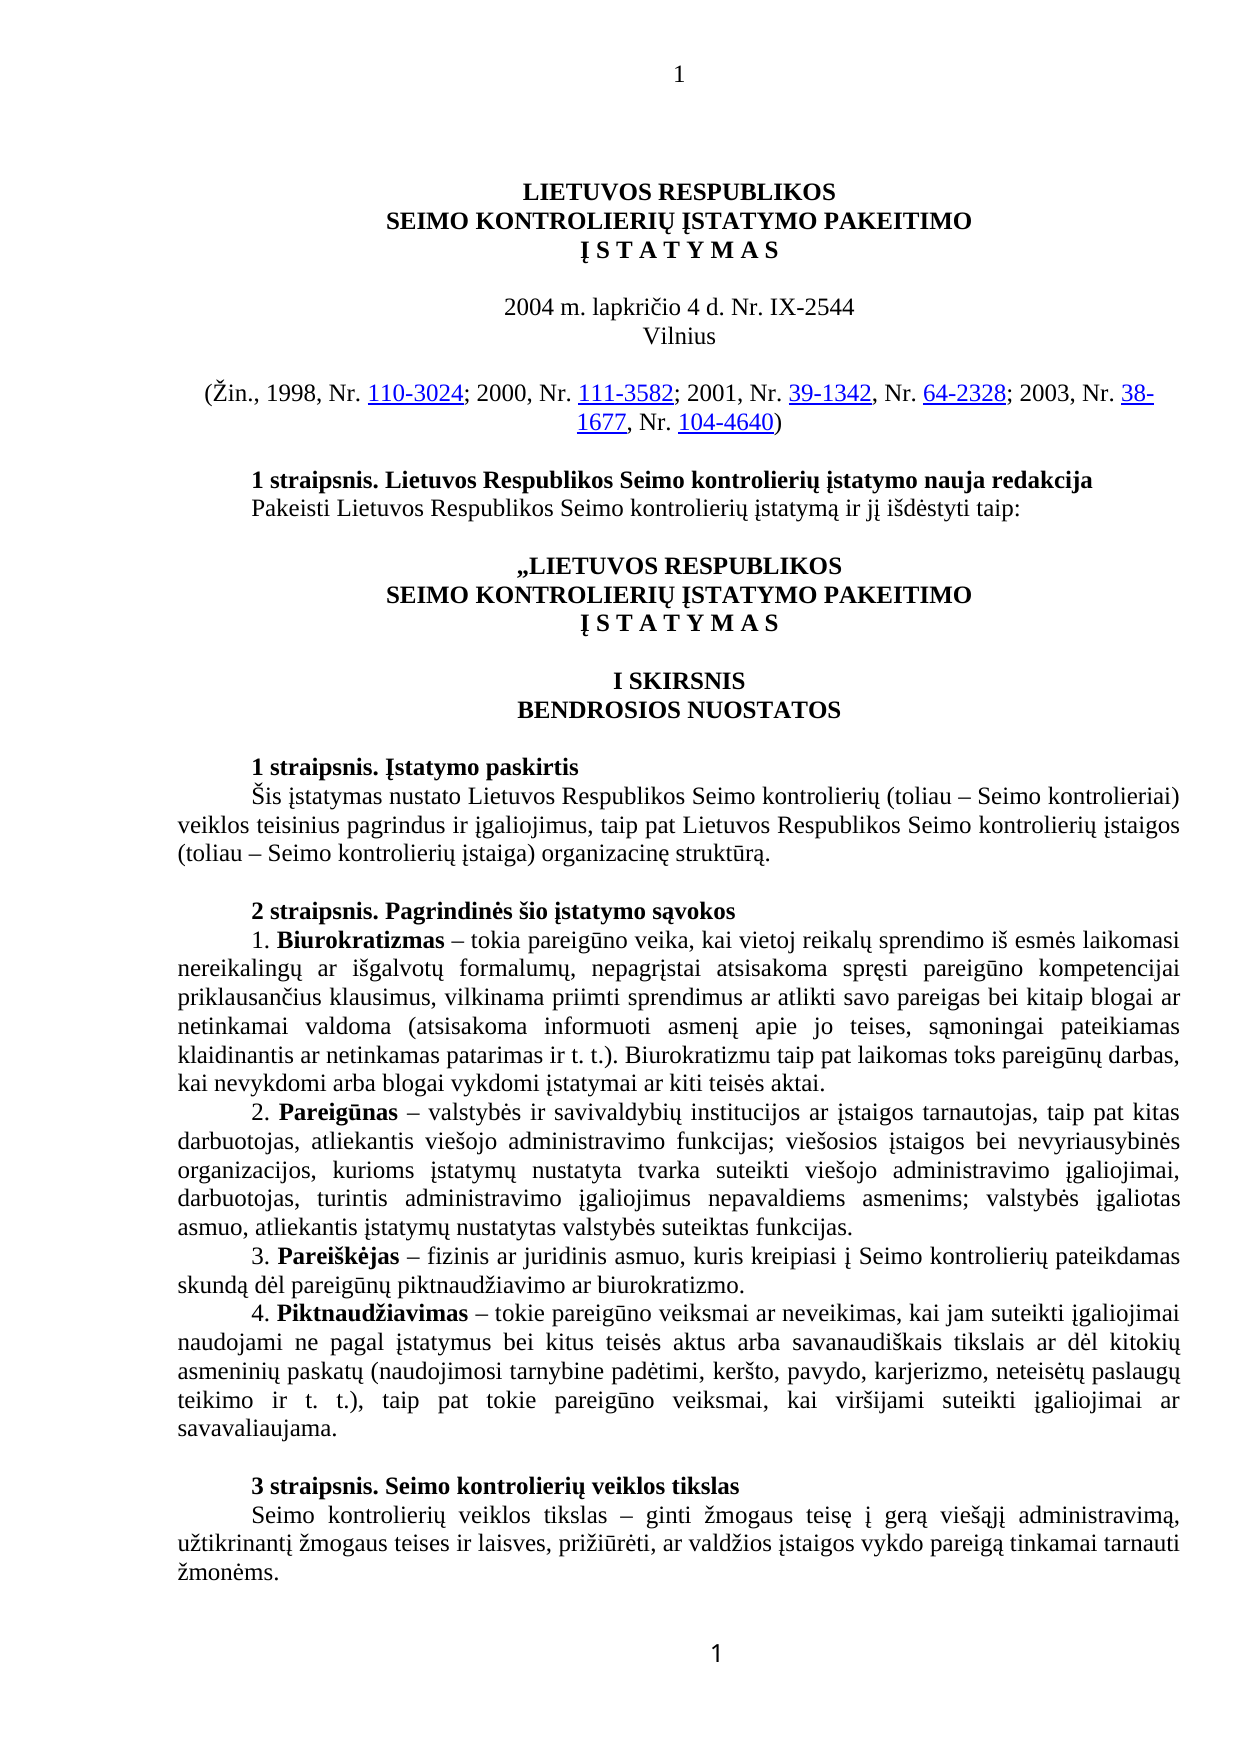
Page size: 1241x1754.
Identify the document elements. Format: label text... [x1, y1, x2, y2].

text Vilnius [177, 321, 1181, 350]
text Šis įstatymas nustato Lietuvos Respublikos Seimo kontrolierių (toliau – Seimo kontrolieriai) veiklos teisinius pagrindus ir įgaliojimus, taip pat Lietuvos Respublikos Seimo kontrolierių įstaigos (toliau – Seimo kontrolierių įstaiga) organizacinę struktūrą. [177, 781, 1181, 867]
text LIETUVOS RESPUBLIKOS [177, 177, 1181, 206]
text 1 straipsnis. Lietuvos Respublikos Seimo kontrolierių įstatymo nauja redakcija [251, 465, 1181, 493]
text Seimo kontrolierių veiklos tikslas – ginti žmogaus teisę į gerą viešąjį administravimą, užtikrinantį žmogaus teises ir laisves, prižiūrėti, ar valdžios įstaigos vykdo pareigą tinkamai tarnauti žmonėms. [177, 1500, 1181, 1586]
text (Žin., 1998, Nr. 110-3024; 2000, Nr. 111-3582; 2001, Nr. 39-1342, Nr. 64-2328; 2003, Nr. 38-1677, Nr. 104-4640) [177, 378, 1181, 436]
text 3. Pareiškėjas – fizinis ar juridinis asmuo, kuris kreipiasi į Seimo kontrolierių pateikdamas skundą dėl pareigūnų piktnaudžiavimo ar biurokratizmo. [177, 1241, 1181, 1298]
text 3 straipsnis. Seimo kontrolierių veiklos tikslas [177, 1471, 1181, 1500]
text 2. Pareigūnas – valstybės ir savivaldybių institucijos ar įstaigos tarnautojas, taip pat kitas darbuotojas, atliekantis viešojo administravimo funkcijas; viešosios įstaigos bei nevyriausybinės organizacijos, kurioms įstatymų nustatyta tvarka suteikti viešojo administravimo įgaliojimai, darbuotojas, turintis administravimo įgaliojimus nepavaldiems asmenims; valstybės įgaliotas asmuo, atliekantis įstatymų nustatytas valstybės suteiktas funkcijas. [177, 1097, 1181, 1241]
text Pakeisti Lietuvos Respublikos Seimo kontrolierių įstatymą ir jį išdėstyti taip: [177, 493, 1181, 522]
text 4. Piktnaudžiavimas – tokie pareigūno veiksmai ar neveikimas, kai jam suteikti įgaliojimai naudojami ne pagal įstatymus bei kitus teisės aktus arba savanaudiškais tikslais ar dėl kitokių asmeninių paskatų (naudojimosi tarnybine padėtimi, keršto, pavydo, karjerizmo, neteisėtų paslaugų teikimo ir t. t.), taip pat tokie pareigūno veiksmai, kai viršijami suteikti įgaliojimai ar savavaliaujama. [177, 1298, 1181, 1442]
text Į S T A T Y M A S [177, 235, 1181, 263]
text 2004 m. lapkričio 4 d. Nr. IX-2544 [177, 292, 1181, 321]
text 1 straipsnis. Įstatymo paskirtis [177, 752, 1181, 781]
text I SKIRSNIS [177, 666, 1181, 695]
text BENDROSIOS NUOSTATOS [177, 695, 1181, 723]
text 2 straipsnis. Pagrindinės šio įstatymo sąvokos [177, 896, 1181, 925]
text 1. Biurokratizmas – tokia pareigūno veika, kai vietoj reikalų sprendimo iš esmės laikomasi nereikalingų ar išgalvotų formalumų, nepagrįstai atsisakoma spręsti pareigūno kompetencijai priklausančius klausimus, vilkinama priimti sprendimus ar atlikti savo pareigas bei kitaip blogai ar netinkamai valdoma (atsisakoma informuoti asmenį apie jo teises, sąmoningai pateikiamas klaidinantis ar netinkamas patarimas ir t. t.). Biurokratizmu taip pat laikomas toks pareigūnų darbas, kai nevykdomi arba blogai vykdomi įstatymai ar kiti teisės aktai. [177, 925, 1181, 1097]
text SEIMO KONTROLIERIŲ ĮSTATYMO PAKEITIMO [177, 206, 1181, 235]
text „LIETUVOS RESPUBLIKOS SEIMO KONTROLIERIŲ ĮSTATYMO PAKEITIMO Į S T A T Y M A S [177, 551, 1181, 637]
